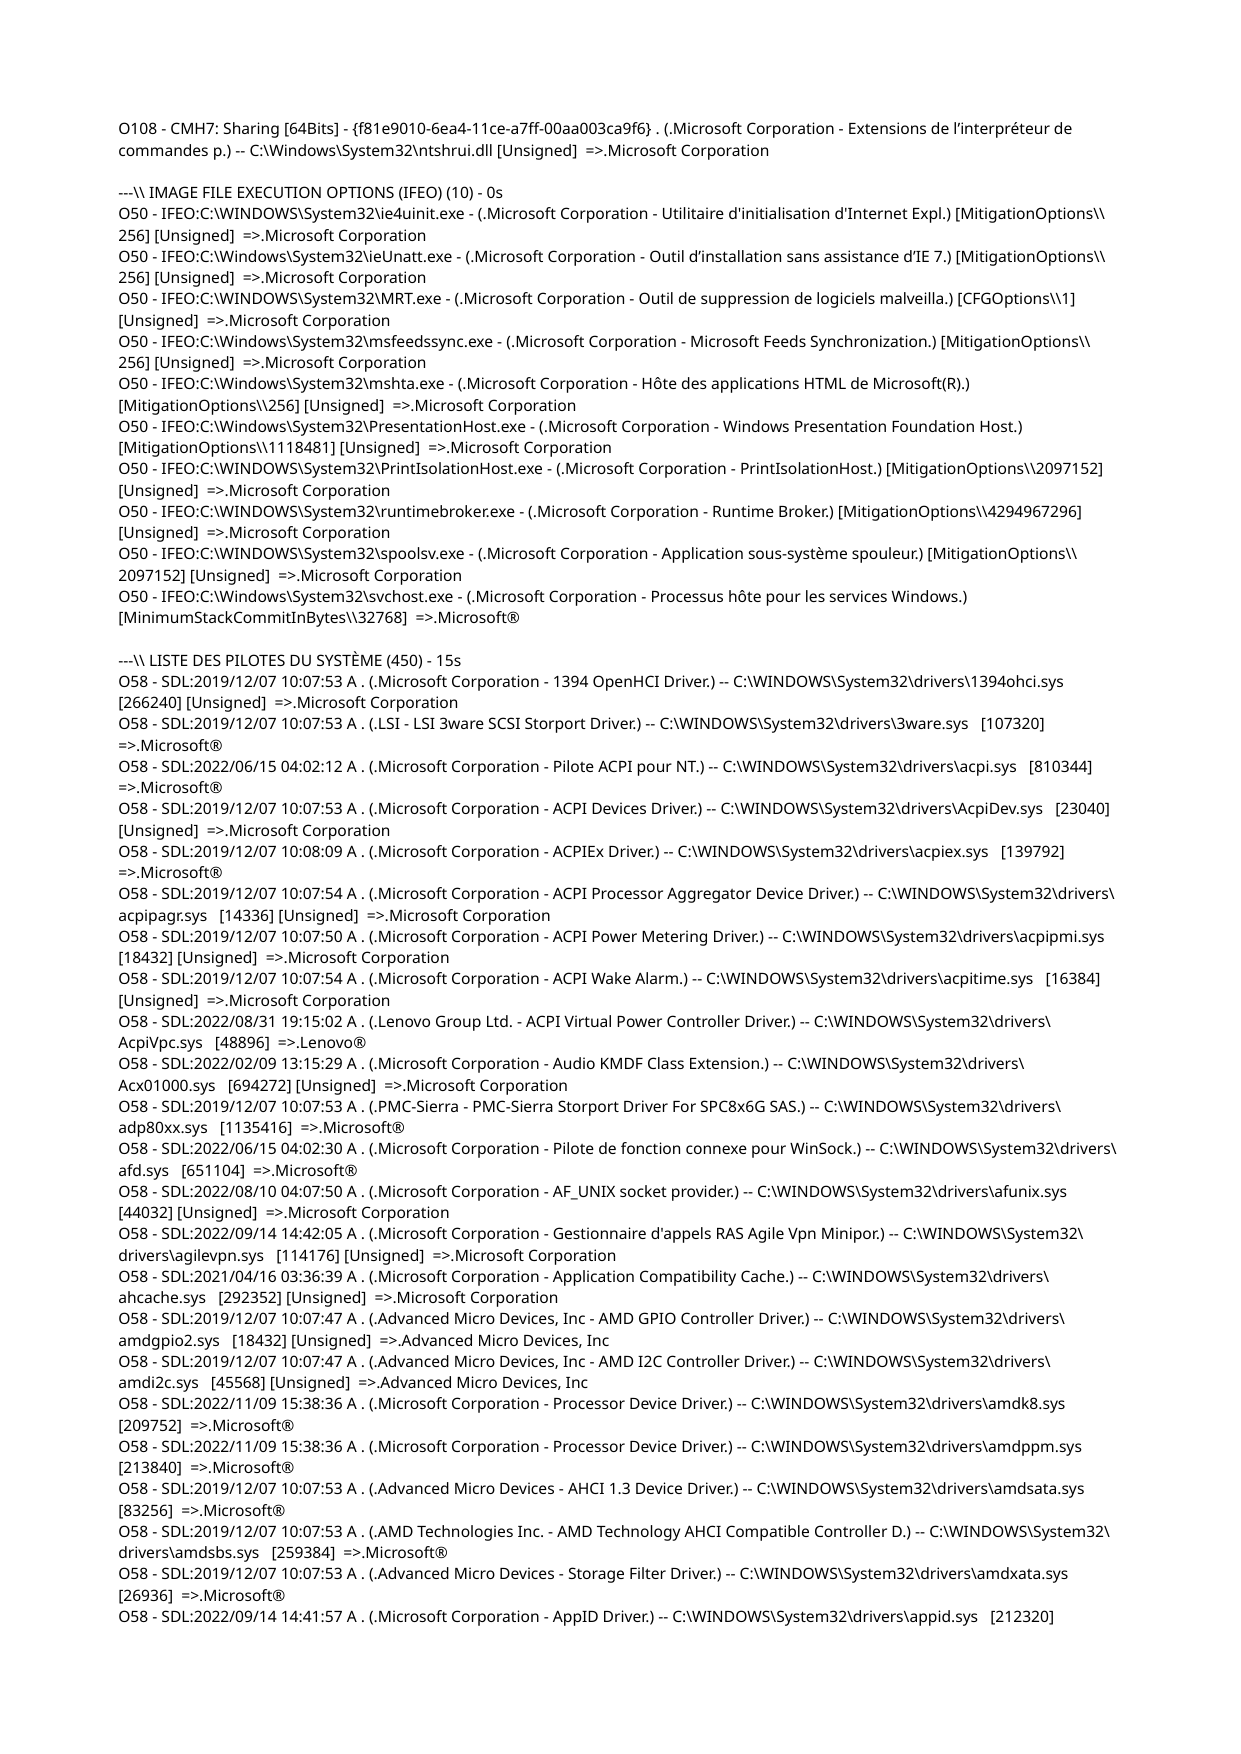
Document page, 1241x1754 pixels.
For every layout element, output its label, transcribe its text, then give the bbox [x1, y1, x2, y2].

text O58 - SDL:2019/12/07 10:07:53 A . (.AMD Technologies Inc. - AMD Technology AHCI Compatible Controller D.) -- C:\WINDOWS\System32\drivers\amdsbs.sys [259384] =>.Microsoft® [118, 1521, 1122, 1563]
text O50 - IFEO:C:\WINDOWS\System32\runtimebroker.exe - (.Microsoft Corporation - Runtime Broker.) [MitigationOptions\\4294967296] [Unsigned] =>.Microsoft Corporation [118, 501, 1122, 543]
text O58 - SDL:2022/06/15 04:02:12 A . (.Microsoft Corporation - Pilote ACPI pour NT.) -- C:\WINDOWS\System32\drivers\acpi.sys [810344] =>.Microsoft® [118, 756, 1122, 798]
text O58 - SDL:2022/11/09 15:38:36 A . (.Microsoft Corporation - Processor Device Driver.) -- C:\WINDOWS\System32\drivers\amdk8.sys [209752] =>.Microsoft® [118, 1393, 1122, 1436]
text O50 - IFEO:C:\WINDOWS\System32\spoolsv.exe - (.Microsoft Corporation - Application sous-système spouleur.) [MitigationOptions\\2097152] [Unsigned] =>.Microsoft Corporation [118, 543, 1122, 586]
text O50 - IFEO:C:\Windows\System32\ieUnatt.exe - (.Microsoft Corporation - Outil d’installation sans assistance d’IE 7.) [MitigationOptions\\256] [Unsigned] =>.Microsoft Corporation [118, 246, 1122, 288]
text O58 - SDL:2021/04/16 03:36:39 A . (.Microsoft Corporation - Application Compatibility Cache.) -- C:\WINDOWS\System32\drivers\ahcache.sys [292352] [Unsigned] =>.Microsoft Corporation [118, 1266, 1122, 1308]
text O50 - IFEO:C:\WINDOWS\System32\MRT.exe - (.Microsoft Corporation - Outil de suppression de logiciels malveilla.) [CFGOptions\\1] [Unsigned] =>.Microsoft Corporation [118, 288, 1122, 331]
text O58 - SDL:2019/12/07 10:07:53 A . (.Advanced Micro Devices - Storage Filter Driver.) -- C:\WINDOWS\System32\drivers\amdxata.sys [26936] =>.Microsoft® [118, 1563, 1122, 1606]
text O58 - SDL:2019/12/07 10:07:54 A . (.Microsoft Corporation - ACPI Wake Alarm.) -- C:\WINDOWS\System32\drivers\acpitime.sys [16384] [Unsigned] =>.Microsoft Corporation [118, 968, 1122, 1011]
text O58 - SDL:2019/12/07 10:07:47 A . (.Advanced Micro Devices, Inc - AMD I2C Controller Driver.) -- C:\WINDOWS\System32\drivers\amdi2c.sys [45568] [Unsigned] =>.Advanced Micro Devices, Inc [118, 1351, 1122, 1393]
text O50 - IFEO:C:\Windows\System32\mshta.exe - (.Microsoft Corporation - Hôte des applications HTML de Microsoft(R).) [MitigationOptions\\256] [Unsigned] =>.Microsoft Corporation [118, 373, 1122, 416]
text O58 - SDL:2022/08/31 19:15:02 A . (.Lenovo Group Ltd. - ACPI Virtual Power Controller Driver.) -- C:\WINDOWS\System32\drivers\AcpiVpc.sys [48896] =>.Lenovo® [118, 1011, 1122, 1053]
text O58 - SDL:2019/12/07 10:07:53 A . (.Microsoft Corporation - ACPI Devices Driver.) -- C:\WINDOWS\System32\drivers\AcpiDev.sys [23040] [Unsigned] =>.Microsoft Corporation [118, 798, 1122, 841]
text O108 - CMH7: Sharing [64Bits] - {f81e9010-6ea4-11ce-a7ff-00aa003ca9f6} . (.Microsoft Corporation - Extensions de l’interpréteur de commandes p.) -- C:\Windows\System32\ntshrui.dll [Unsigned] =>.Microsoft Corporation [118, 118, 1122, 161]
text O58 - SDL:2019/12/07 10:07:53 A . (.LSI - LSI 3ware SCSI Storport Driver.) -- C:\WINDOWS\System32\drivers\3ware.sys [107320] =>.Microsoft® [118, 713, 1122, 756]
text O58 - SDL:2019/12/07 10:07:53 A . (.PMC-Sierra - PMC-Sierra Storport Driver For SPC8x6G SAS.) -- C:\WINDOWS\System32\drivers\adp80xx.sys [1135416] =>.Microsoft® [118, 1096, 1122, 1138]
text O50 - IFEO:C:\Windows\System32\PresentationHost.exe - (.Microsoft Corporation - Windows Presentation Foundation Host.) [MitigationOptions\\1118481] [Unsigned] =>.Microsoft Corporation [118, 416, 1122, 458]
text ---\\ IMAGE FILE EXECUTION OPTIONS (IFEO) (10) - 0s [118, 182, 1122, 203]
text O58 - SDL:2019/12/07 10:07:47 A . (.Advanced Micro Devices, Inc - AMD GPIO Controller Driver.) -- C:\WINDOWS\System32\drivers\amdgpio2.sys [18432] [Unsigned] =>.Advanced Micro Devices, Inc [118, 1308, 1122, 1351]
text O50 - IFEO:C:\Windows\System32\svchost.exe - (.Microsoft Corporation - Processus hôte pour les services Windows.) [MinimumStackCommitInBytes\\32768] =>.Microsoft® [118, 586, 1122, 628]
text O50 - IFEO:C:\Windows\System32\msfeedssync.exe - (.Microsoft Corporation - Microsoft Feeds Synchronization.) [MitigationOptions\\256] [Unsigned] =>.Microsoft Corporation [118, 331, 1122, 373]
text O58 - SDL:2022/11/09 15:38:36 A . (.Microsoft Corporation - Processor Device Driver.) -- C:\WINDOWS\System32\drivers\amdppm.sys [213840] =>.Microsoft® [118, 1436, 1122, 1478]
text O58 - SDL:2019/12/07 10:07:53 A . (.Microsoft Corporation - 1394 OpenHCI Driver.) -- C:\WINDOWS\System32\drivers\1394ohci.sys [266240] [Unsigned] =>.Microsoft Corporation [118, 671, 1122, 713]
text O58 - SDL:2022/02/09 13:15:29 A . (.Microsoft Corporation - Audio KMDF Class Extension.) -- C:\WINDOWS\System32\drivers\Acx01000.sys [694272] [Unsigned] =>.Microsoft Corporation [118, 1053, 1122, 1096]
text ---\\ LISTE DES PILOTES DU SYSTÈME (450) - 15s [118, 649, 1122, 671]
text O50 - IFEO:C:\WINDOWS\System32\ie4uinit.exe - (.Microsoft Corporation - Utilitaire d'initialisation d'Internet Expl.) [MitigationOptions\\256] [Unsigned] =>.Microsoft Corporation [118, 203, 1122, 246]
text O58 - SDL:2019/12/07 10:08:09 A . (.Microsoft Corporation - ACPIEx Driver.) -- C:\WINDOWS\System32\drivers\acpiex.sys [139792] =>.Microsoft® [118, 841, 1122, 883]
text O58 - SDL:2019/12/07 10:07:54 A . (.Microsoft Corporation - ACPI Processor Aggregator Device Driver.) -- C:\WINDOWS\System32\drivers\acpipagr.sys [14336] [Unsigned] =>.Microsoft Corporation [118, 883, 1122, 926]
text O58 - SDL:2019/12/07 10:07:53 A . (.Advanced Micro Devices - AHCI 1.3 Device Driver.) -- C:\WINDOWS\System32\drivers\amdsata.sys [83256] =>.Microsoft® [118, 1478, 1122, 1521]
text O58 - SDL:2022/08/10 04:07:50 A . (.Microsoft Corporation - AF_UNIX socket provider.) -- C:\WINDOWS\System32\drivers\afunix.sys [44032] [Unsigned] =>.Microsoft Corporation [118, 1181, 1122, 1223]
text O58 - SDL:2019/12/07 10:07:50 A . (.Microsoft Corporation - ACPI Power Metering Driver.) -- C:\WINDOWS\System32\drivers\acpipmi.sys [18432] [Unsigned] =>.Microsoft Corporation [118, 926, 1122, 968]
text O58 - SDL:2022/06/15 04:02:30 A . (.Microsoft Corporation - Pilote de fonction connexe pour WinSock.) -- C:\WINDOWS\System32\drivers\afd.sys [651104] =>.Microsoft® [118, 1138, 1122, 1181]
text O58 - SDL:2022/09/14 14:41:57 A . (.Microsoft Corporation - AppID Driver.) -- C:\WINDOWS\System32\drivers\appid.sys [212320] [118, 1606, 1122, 1627]
text O50 - IFEO:C:\WINDOWS\System32\PrintIsolationHost.exe - (.Microsoft Corporation - PrintIsolationHost.) [MitigationOptions\\2097152] [Unsigned] =>.Microsoft Corporation [118, 458, 1122, 501]
text O58 - SDL:2022/09/14 14:42:05 A . (.Microsoft Corporation - Gestionnaire d'appels RAS Agile Vpn Minipor.) -- C:\WINDOWS\System32\drivers\agilevpn.sys [114176] [Unsigned] =>.Microsoft Corporation [118, 1223, 1122, 1266]
